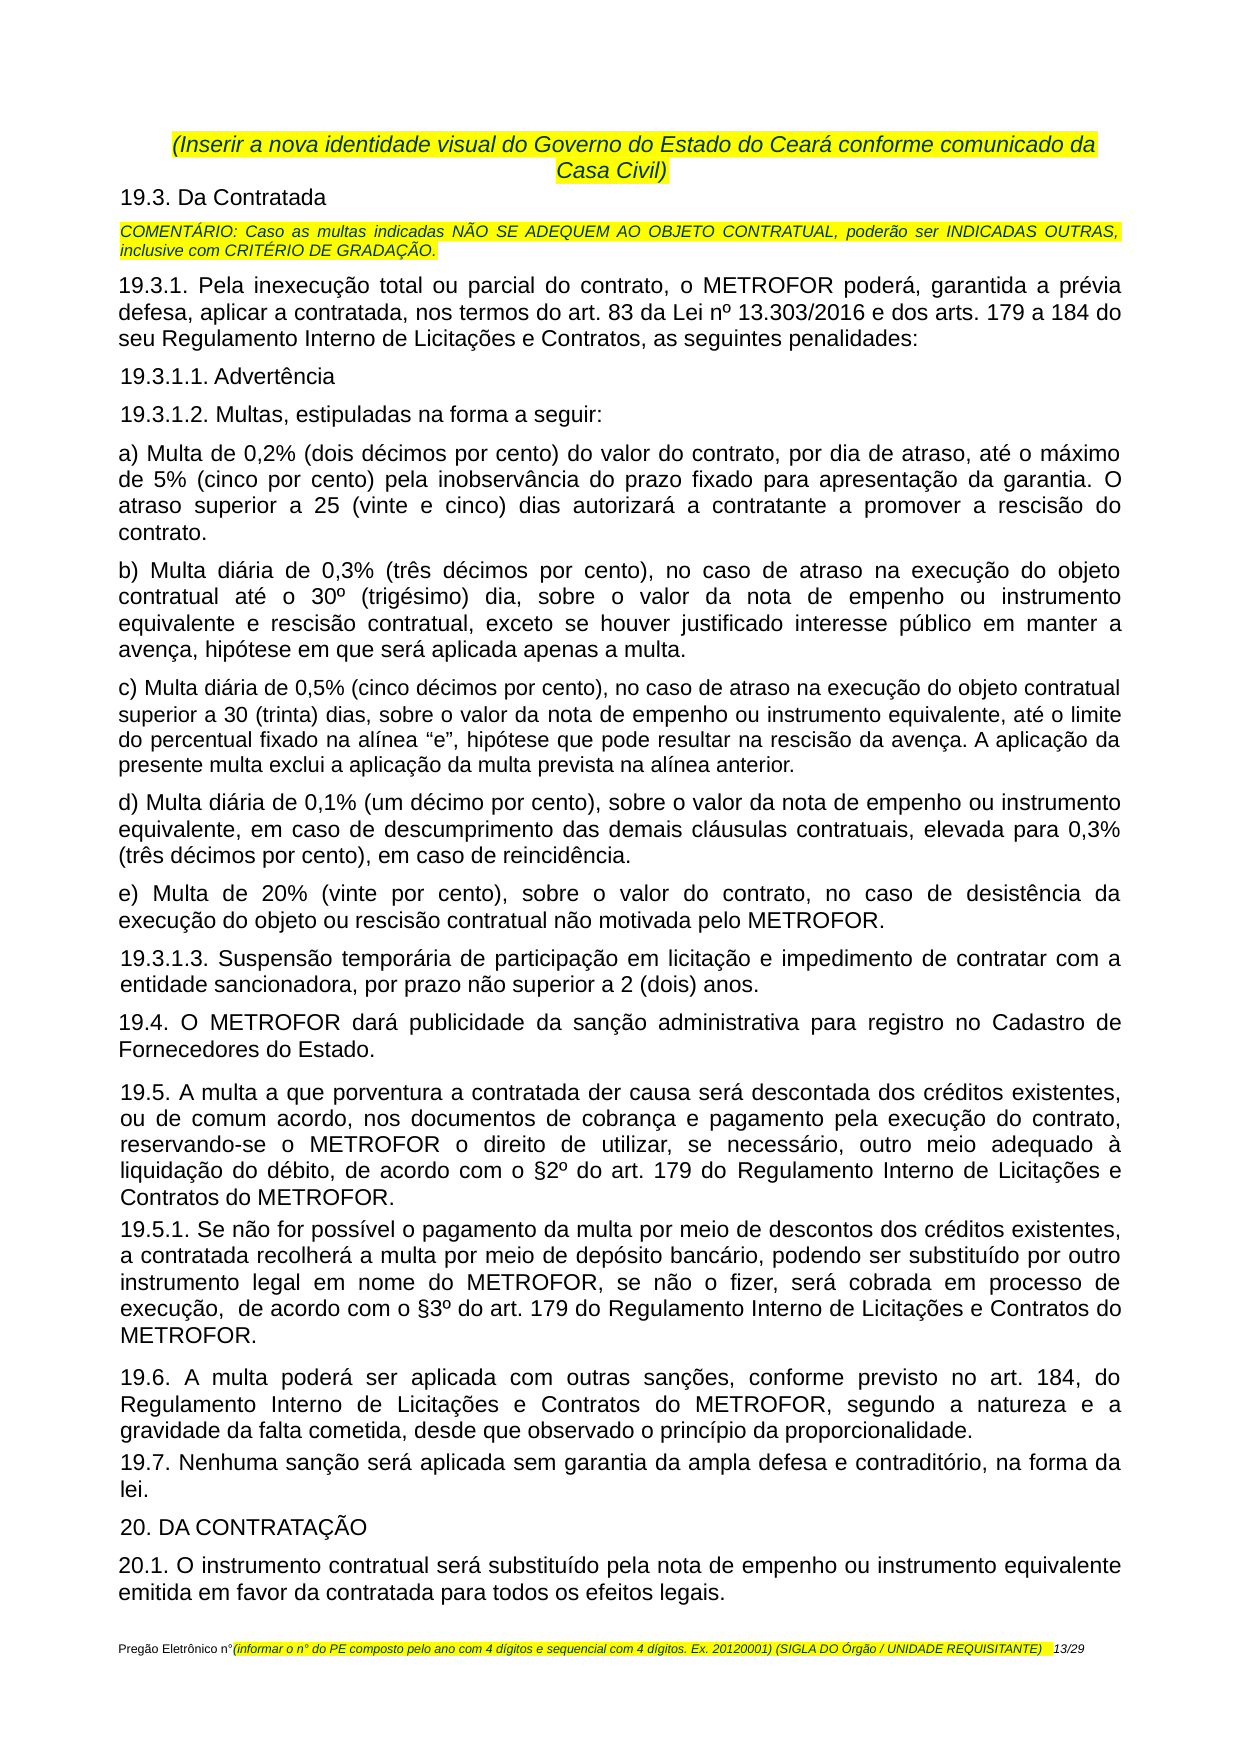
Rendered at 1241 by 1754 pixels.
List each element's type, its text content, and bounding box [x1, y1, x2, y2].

text 19.5. A multa a que porventura a contratada der causa será descontada dos créditos existentes, ou de comum acordo, nos documentos de cobrança e pagamento pela execução do contrato, reservando-se o METROFOR o direito de utilizar, se necessário, outro meio adequado à liquidação do débito, de acordo com o §2º do art. 179 do Regulamento Interno de Licitações e Contratos do METROFOR. [120, 1078, 1122, 1210]
text 20. DA CONTRATAÇÃO [120, 1514, 1122, 1540]
text 19.5.1. Se não for possível o pagamento da multa por meio de descontos dos créditos existentes, a contratada recolherá a multa por meio de depósito bancário, podendo ser substituído por outro instrumento legal em nome do METROFOR, se não o fizer, será cobrada em processo de execução, de acordo com o §3º do art. 179 do Regulamento Interno de Licitações e Contratos do METROFOR. [120, 1216, 1122, 1348]
text 19.3. Da Contratada [120, 184, 1122, 210]
text 19.4. O METROFOR dará publicidade da sanção administrativa para registro no Cadastro de Fornecedores do Estado. [118, 1009, 1122, 1062]
text 19.3.1.3. Suspensão temporária de participação em licitação e impedimento de contratar com a entidade sancionadora, por prazo não superior a 2 (dois) anos. [120, 945, 1122, 997]
text e) Multa de 20% (vinte por cento), sobre o valor do contrato, no caso de desistência da execução do objeto ou rescisão contratual não motivada pelo METROFOR. [118, 880, 1122, 933]
text c) Multa diária de 0,5% (cinco décimos por cento), no caso de atraso na execução do objeto contratual superior a 30 (trinta) dias, sobre o valor da nota de empenho ou instrumento equivalente, até o limite do percentual fixado na alínea “e”, hipótese que pode resultar na rescisão da avença. A aplicação da presente multa exclui a aplicação da multa prevista na alínea anterior. [118, 674, 1122, 777]
text 19.6. A multa poderá ser aplicada com outras sanções, conforme previsto no art. 184, do Regulamento Interno de Licitações e Contratos do METROFOR, segundo a natureza e a gravidade da falta cometida, desde que observado o princípio da proporcionalidade. [120, 1364, 1122, 1443]
text a) Multa de 0,2% (dois décimos por cento) do valor do contrato, por dia de atraso, até o máximo de 5% (cinco por cento) pela inobservância do prazo fixado para apresentação da garantia. O atraso superior a 25 (vinte e cinco) dias autorizará a contratante a promover a rescisão do contrato. [118, 440, 1122, 545]
text COMENTÁRIO: Caso as multas indicadas NÃO SE ADEQUEM AO OBJETO CONTRATUAL, poderão ser INDICADAS OUTRAS, inclusive com CRITÉRIO DE GRADAÇÃO. [120, 222, 1122, 260]
text b) Multa diária de 0,3% (três décimos por cento), no caso de atraso na execução do objeto contratual até o 30º (trigésimo) dia, sobre o valor da nota de empenho ou instrumento equivalente e rescisão contratual, exceto se houver justificado interesse público em manter a avença, hipótese em que será aplicada apenas a multa. [118, 557, 1122, 662]
text 19.7. Nenhuma sanção será aplicada sem garantia da ampla defesa e contraditório, na forma da lei. [120, 1449, 1122, 1502]
text 19.3.1. Pela inexecução total ou parcial do contrato, o METROFOR poderá, garantida a prévia defesa, aplicar a contratada, nos termos do art. 83 da Lei nº 13.303/2016 e dos arts. 179 a 184 do seu Regulamento Interno de Licitações e Contratos, as seguintes penalidades: [118, 272, 1122, 351]
text 19.3.1.2. Multas, estipuladas na forma a seguir: [120, 401, 1122, 428]
text d) Multa diária de 0,1% (um décimo por cento), sobre o valor da nota de empenho ou instrumento equivalente, em caso de descumprimento das demais cláusulas contratuais, elevada para 0,3% (três décimos por cento), em caso de reincidência. [118, 789, 1122, 868]
text 19.3.1.1. Advertência [120, 363, 1122, 389]
text 20.1. O instrumento contratual será substituído pela nota de empenho ou instrumento equivalente emitida em favor da contratada para todos os efeitos legais. [118, 1552, 1122, 1605]
